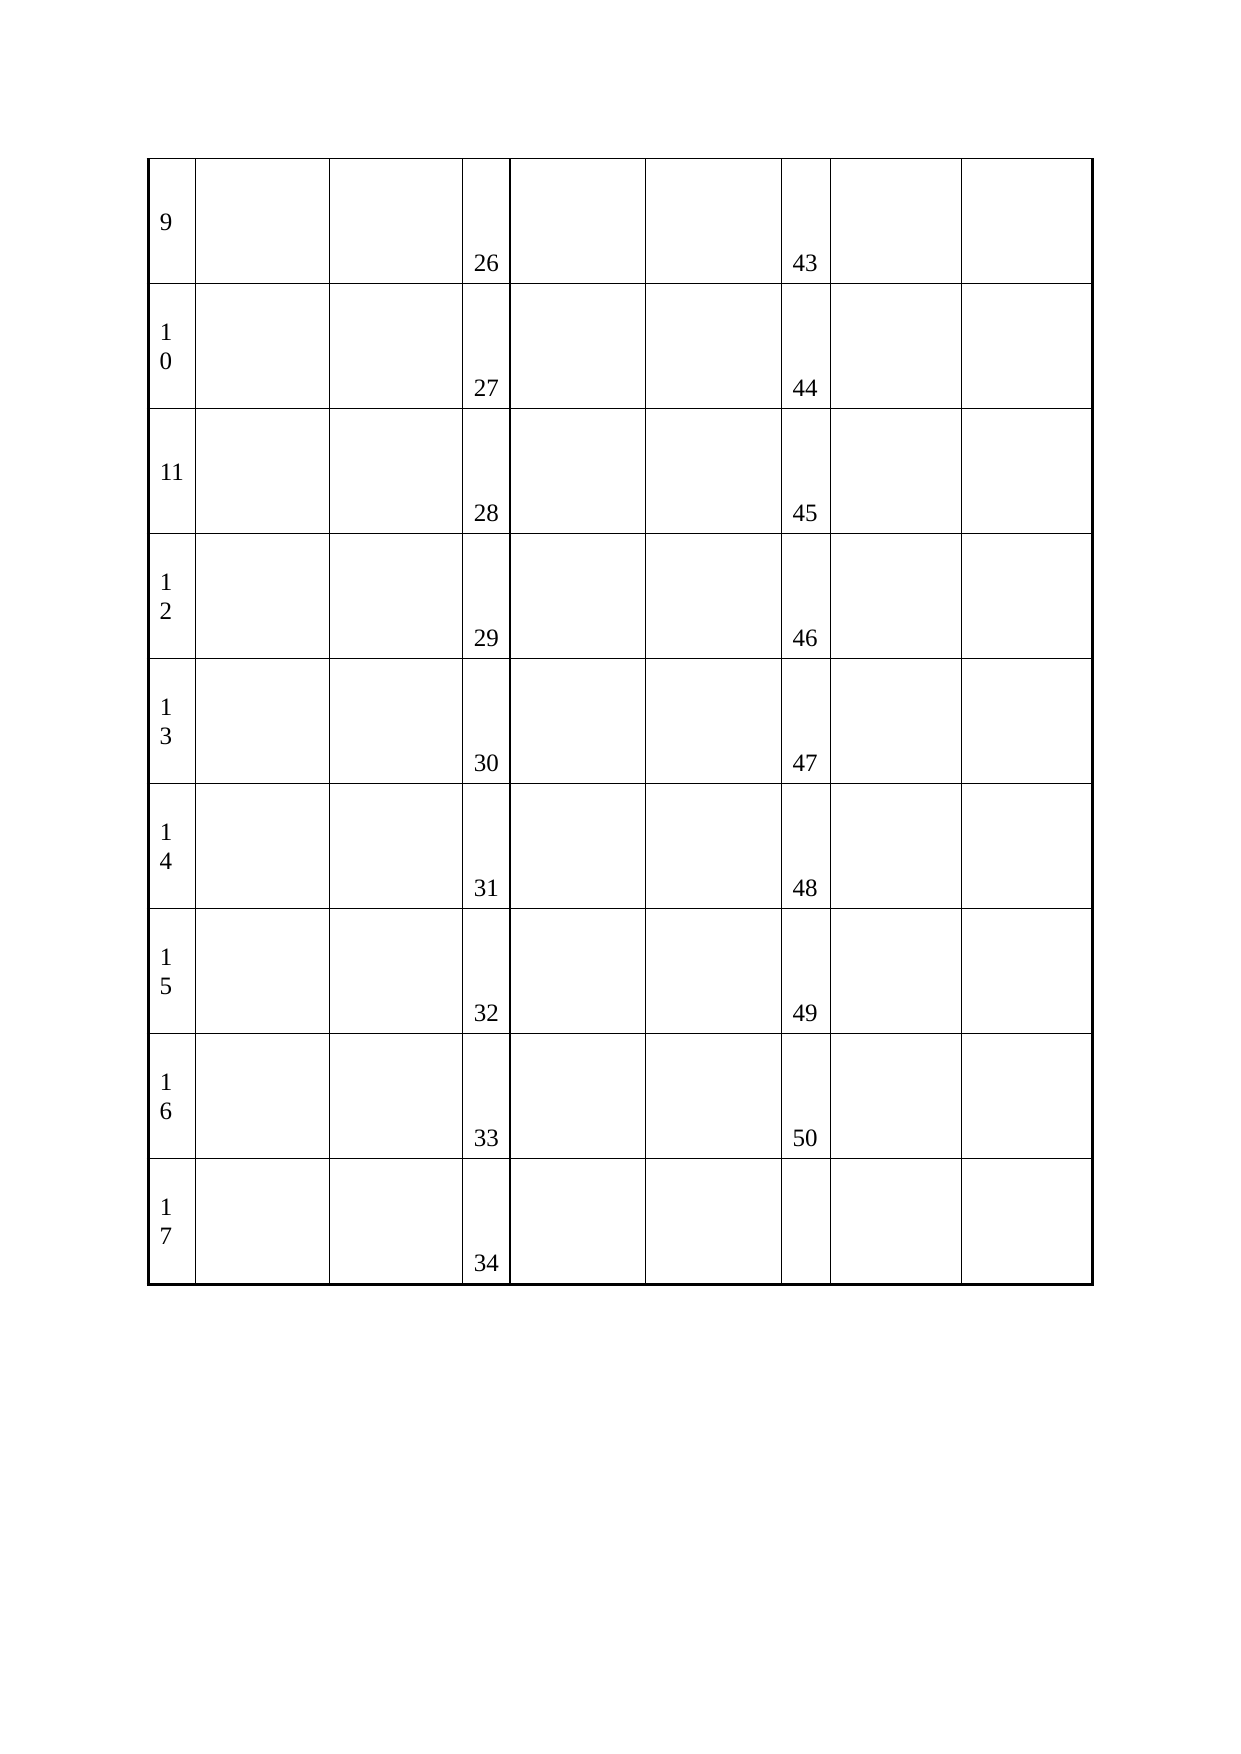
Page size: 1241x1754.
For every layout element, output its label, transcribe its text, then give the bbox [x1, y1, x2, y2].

table_cell 26 [463, 159, 509, 283]
table_cell [330, 159, 462, 283]
table_cell 14 [150, 784, 195, 908]
table_cell [196, 1159, 329, 1283]
table_cell [831, 1034, 961, 1158]
table_cell [330, 284, 462, 408]
table_cell 16 [150, 1034, 195, 1158]
table_cell 44 [782, 284, 830, 408]
table_cell [511, 1034, 645, 1158]
table_cell 45 [782, 409, 830, 533]
table_cell 50 [782, 1034, 830, 1158]
table_cell 30 [463, 659, 509, 783]
table_cell [511, 909, 645, 1033]
table_cell [646, 1159, 781, 1283]
table_cell [330, 784, 462, 908]
table_cell 28 [463, 409, 509, 533]
table_cell [330, 409, 462, 533]
table_cell 9 [150, 159, 195, 283]
table_cell [782, 1159, 830, 1283]
table_cell 48 [782, 784, 830, 908]
table_cell [196, 1034, 329, 1158]
table_cell [646, 659, 781, 783]
table_cell [831, 534, 961, 658]
table_cell 31 [463, 784, 509, 908]
table_cell [831, 159, 961, 283]
table_cell [511, 1159, 645, 1283]
table_cell 27 [463, 284, 509, 408]
table_cell [831, 659, 961, 783]
table_cell [196, 159, 329, 283]
table_cell 12 [150, 534, 195, 658]
table_cell [962, 409, 1091, 533]
table_cell 34 [463, 1159, 509, 1283]
table_cell [330, 534, 462, 658]
table_cell 43 [782, 159, 830, 283]
table_cell [646, 784, 781, 908]
table_cell [196, 534, 329, 658]
table_cell 33 [463, 1034, 509, 1158]
table_cell [196, 409, 329, 533]
table_cell [511, 534, 645, 658]
table_cell [511, 784, 645, 908]
table_cell [196, 909, 329, 1033]
table_cell 17 [150, 1159, 195, 1283]
table_cell [831, 909, 961, 1033]
table_cell [831, 1159, 961, 1283]
table_cell 46 [782, 534, 830, 658]
table_cell [646, 159, 781, 283]
table_cell 32 [463, 909, 509, 1033]
table_cell 15 [150, 909, 195, 1033]
table_cell [831, 284, 961, 408]
table_cell [646, 284, 781, 408]
table_cell [330, 659, 462, 783]
table_cell [196, 784, 329, 908]
table_cell [962, 909, 1091, 1033]
table_cell 13 [150, 659, 195, 783]
table_cell [962, 284, 1091, 408]
table_cell [962, 659, 1091, 783]
table_cell [511, 409, 645, 533]
table_cell [646, 409, 781, 533]
table_cell [511, 284, 645, 408]
table_cell [511, 659, 645, 783]
table_cell [962, 534, 1091, 658]
table_cell [831, 784, 961, 908]
table_cell [831, 409, 961, 533]
table_cell [962, 784, 1091, 908]
table_cell [646, 909, 781, 1033]
table_cell 29 [463, 534, 509, 658]
table_cell [196, 284, 329, 408]
table_cell [646, 534, 781, 658]
table_cell 11 [150, 409, 195, 533]
table_cell [962, 1159, 1091, 1283]
table_cell [646, 1034, 781, 1158]
table_cell [330, 1034, 462, 1158]
table_cell 49 [782, 909, 830, 1033]
table_cell [962, 159, 1091, 283]
table_cell [511, 159, 645, 283]
table_cell [330, 909, 462, 1033]
table_cell [962, 1034, 1091, 1158]
table_cell [330, 1159, 462, 1283]
table_cell [196, 659, 329, 783]
table_cell 10 [150, 284, 195, 408]
table_cell 47 [782, 659, 830, 783]
